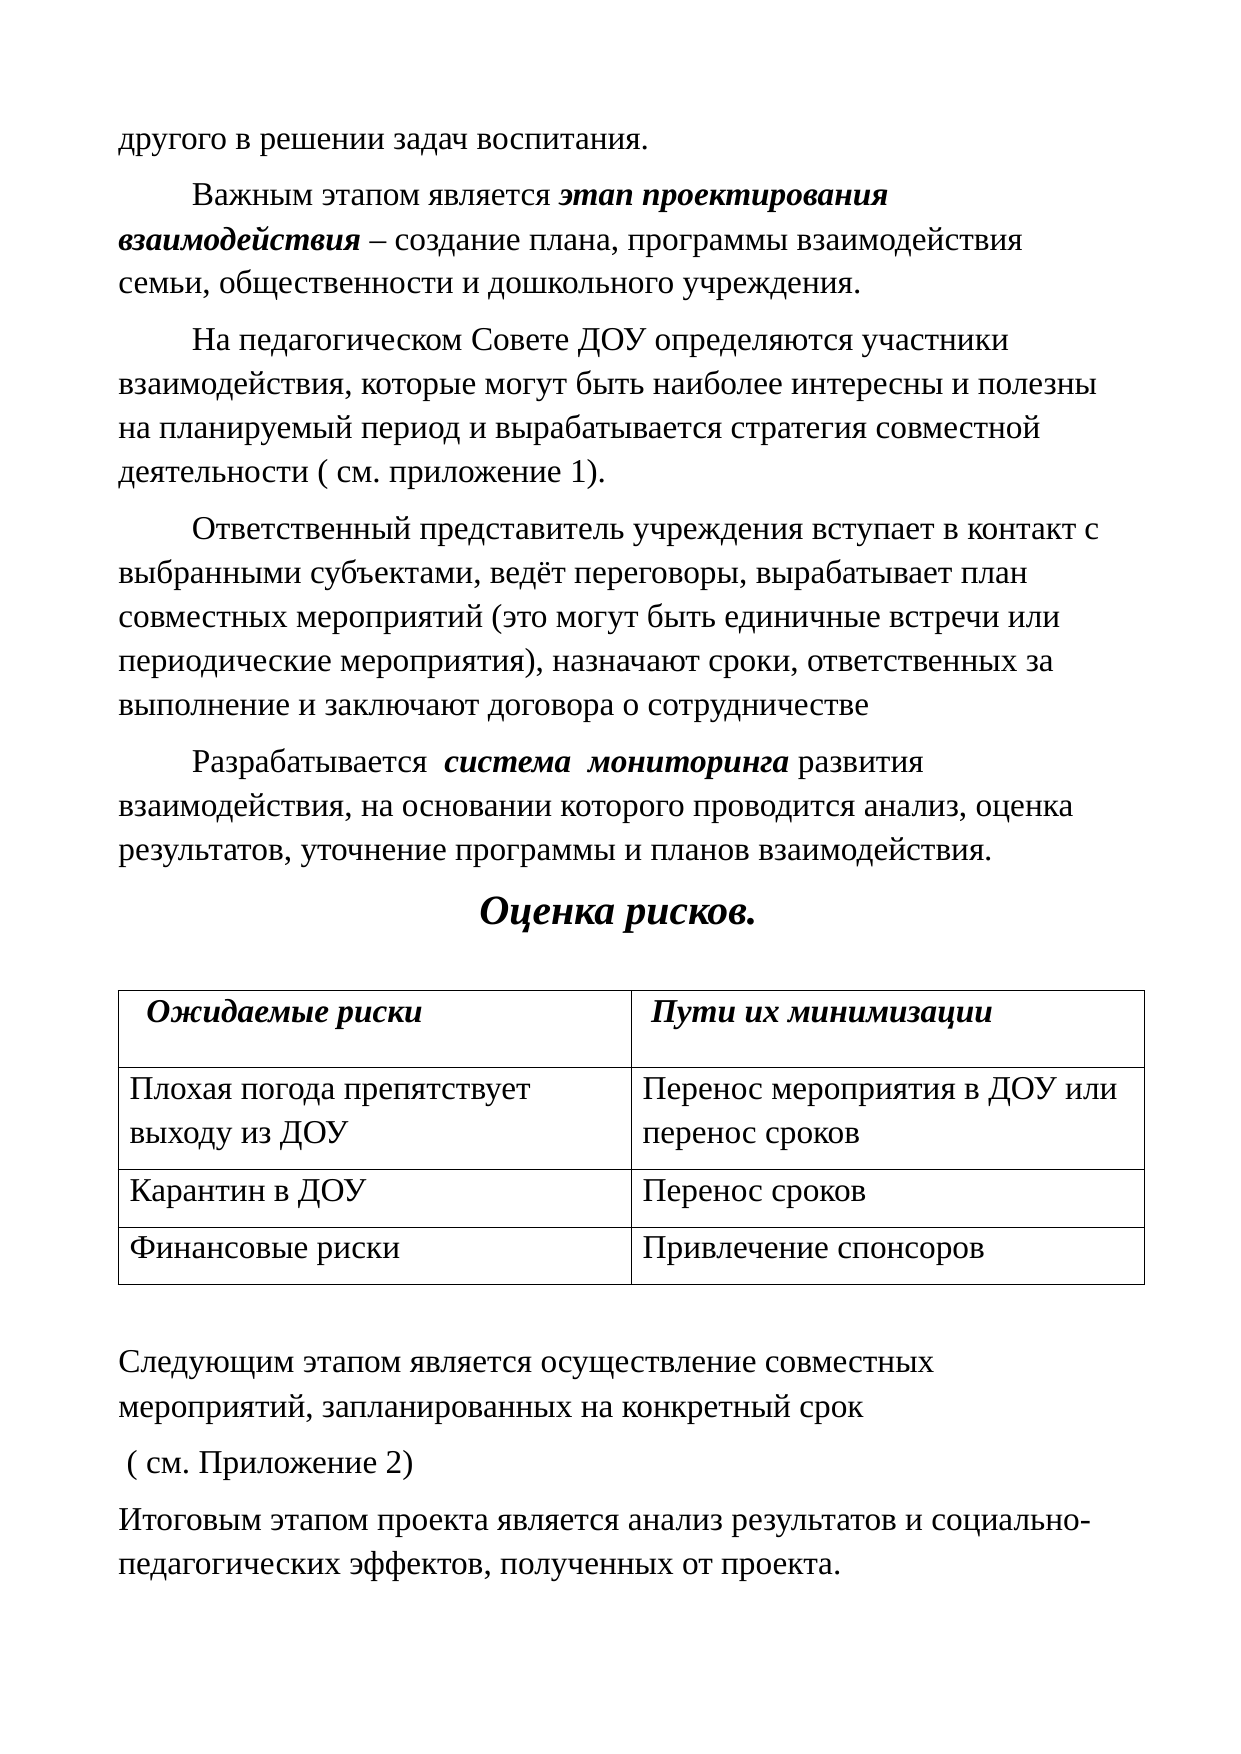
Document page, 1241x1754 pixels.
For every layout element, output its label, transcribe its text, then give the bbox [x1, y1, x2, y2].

text Следующим этапом является осуществление совместных мероприятий, запланированных на конкретный срок [118, 1342, 1122, 1424]
table_cell Финансовые риски [119, 1228, 631, 1284]
table_cell Перенос сроков [632, 1170, 1144, 1227]
table_cell Перенос мероприятия в ДОУ или перенос сроков [632, 1068, 1144, 1169]
text Важным этапом является этап проектирования взаимодействия – создание плана, программы взаимодействия семьи, общественности и дошкольного учреждения. [118, 175, 1122, 301]
text другого в решении задач воспитания. [118, 118, 1122, 156]
text ( см. Приложение 2) [118, 1442, 1122, 1481]
text Разрабатывается система мониторинга развития взаимодействия, на основании которого проводится анализ, оценка результатов, уточнение программы и планов взаимодействия. [118, 741, 1122, 867]
text На педагогическом Совете ДОУ определяются участники взаимодействия, которые могут быть наиболее интересны и полезны на планируемый период и вырабатывается стратегия совместной деятельности ( см. приложение 1). [118, 319, 1122, 490]
text Ответственный представитель учреждения вступает в контакт с выбранными субъектами, ведёт переговоры, вырабатывает план совместных мероприятий (это могут быть единичные встречи или периодические мероприятия), назначают сроки, ответственных за выполнение и заключают договора о сотрудничестве [118, 508, 1122, 723]
text Итоговым этапом проекта является анализ результатов и социально-педагогических эффектов, полученных от проекта. [118, 1499, 1122, 1581]
table_cell Карантин в ДОУ [119, 1170, 631, 1227]
table_cell Привлечение спонсоров [632, 1228, 1144, 1284]
table_cell Плохая погода препятствует выходу из ДОУ [119, 1068, 631, 1169]
table_header Ожидаемые риски [119, 991, 631, 1067]
text Оценка рисков. [118, 886, 1122, 933]
table_header Пути их минимизации [632, 991, 1144, 1067]
